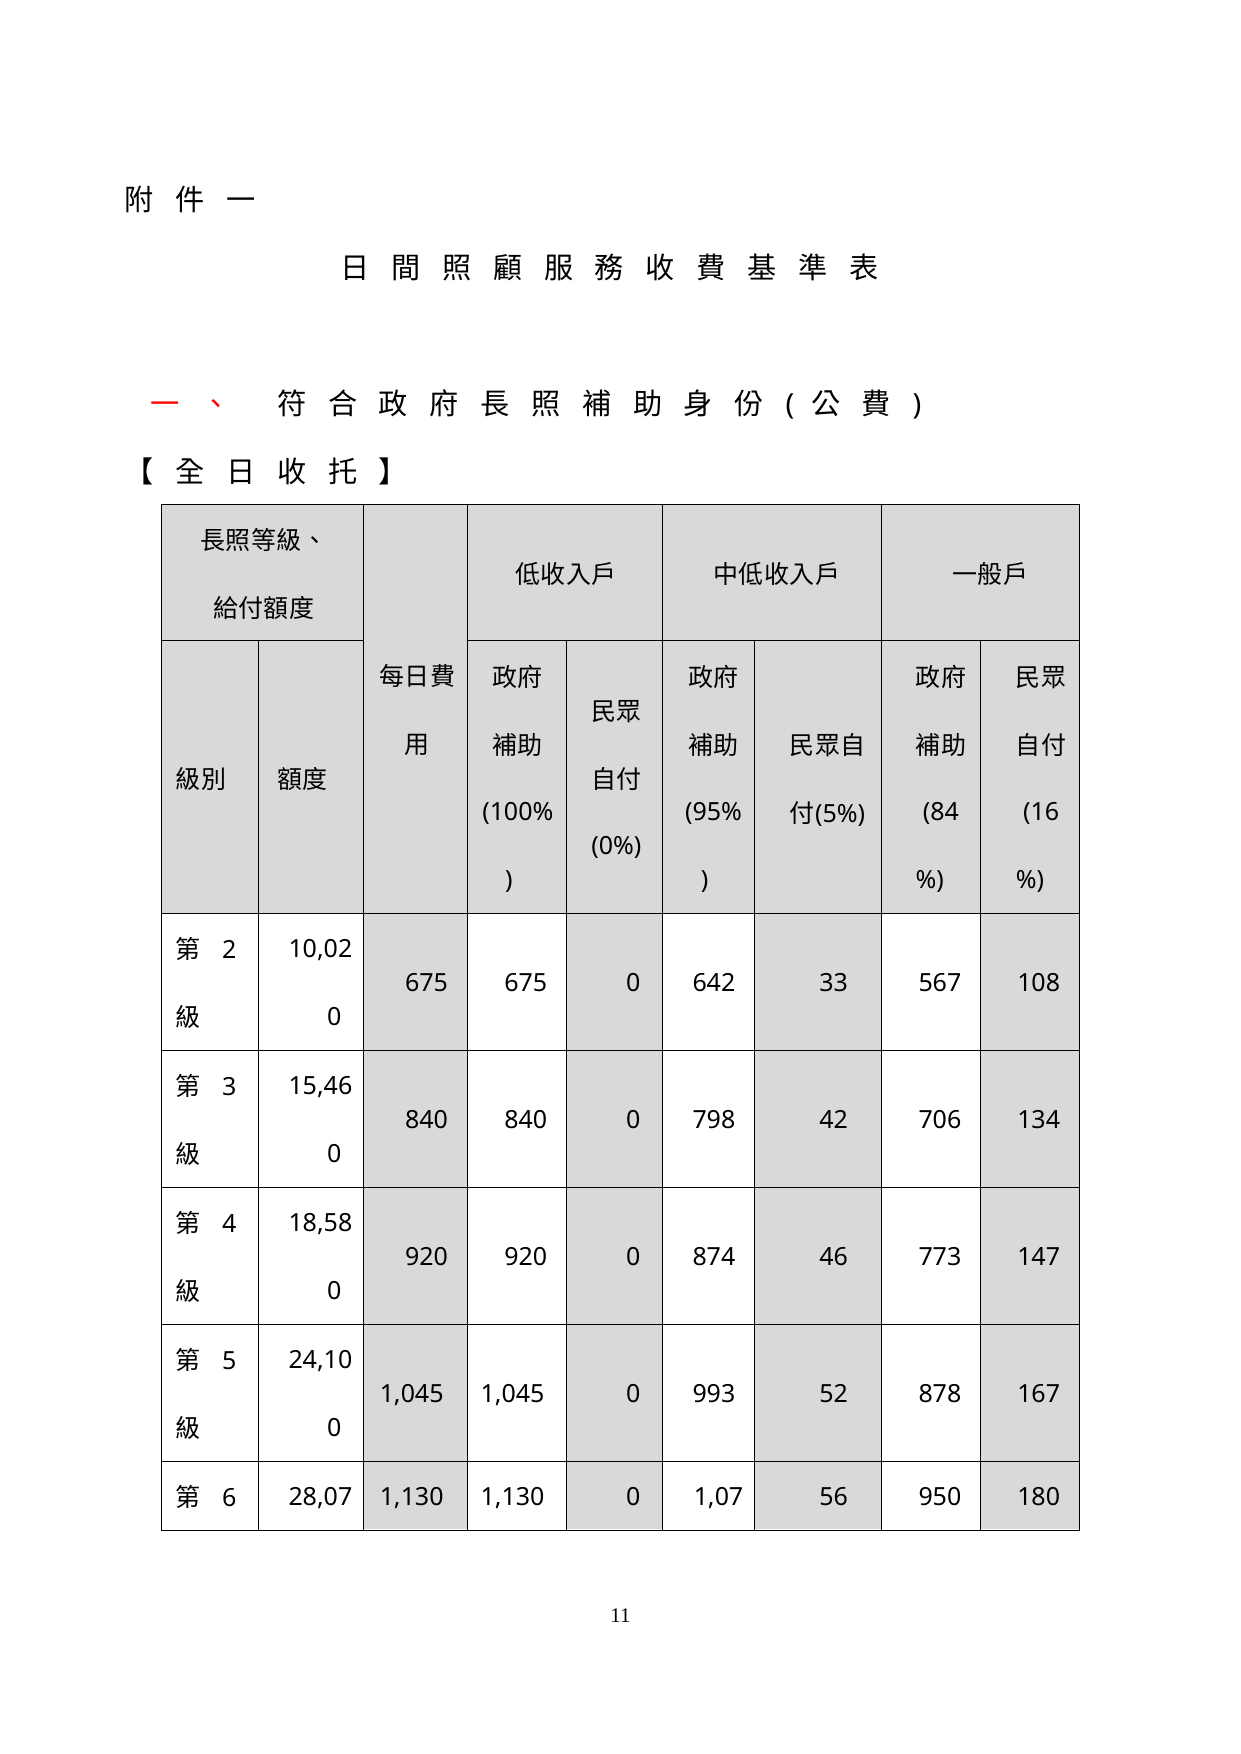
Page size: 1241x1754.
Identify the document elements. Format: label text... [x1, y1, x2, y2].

table_cell 第6 [162, 1462, 258, 1529]
table_cell 政府補助 (95%) [663, 641, 754, 913]
table_cell 42 [755, 1051, 881, 1187]
text 【全日收托】 [124, 436, 1116, 503]
table_cell 0 [567, 1188, 662, 1324]
table_cell 33 [755, 914, 881, 1050]
text 附件一 [124, 164, 1116, 232]
table_cell 840 [364, 1051, 467, 1187]
table_cell 第3級 [162, 1051, 258, 1187]
table_cell 政府補助 (84%) [882, 641, 980, 913]
table_cell 民眾自付(16%) [981, 641, 1079, 913]
table_cell 878 [882, 1325, 980, 1461]
table_cell 15,460 [259, 1051, 363, 1187]
table_cell 0 [567, 1462, 662, 1529]
table_cell 46 [755, 1188, 881, 1324]
table_cell 28,07 [259, 1462, 363, 1529]
table_cell 773 [882, 1188, 980, 1324]
text 日間照顧服務收費基準表 [124, 232, 1116, 300]
table_cell 1,045 [468, 1325, 566, 1461]
table_cell 993 [663, 1325, 754, 1461]
table_cell 額度 [259, 641, 363, 913]
table_cell 874 [663, 1188, 754, 1324]
table_cell 政府補助 (100%) [468, 641, 566, 913]
table_cell 1,07 [663, 1462, 754, 1529]
table_cell 167 [981, 1325, 1079, 1461]
table_header 一般戶 [882, 505, 1079, 640]
table_cell 134 [981, 1051, 1079, 1187]
table_cell 第4級 [162, 1188, 258, 1324]
table_cell 0 [567, 1325, 662, 1461]
table_cell 18,580 [259, 1188, 363, 1324]
table_cell 920 [468, 1188, 566, 1324]
table_cell 840 [468, 1051, 566, 1187]
table_cell 950 [882, 1462, 980, 1529]
table_header 中低收入戶 [663, 505, 881, 640]
table_cell 108 [981, 914, 1079, 1050]
table_cell 567 [882, 914, 980, 1050]
table_cell 24,100 [259, 1325, 363, 1461]
table_cell 180 [981, 1462, 1079, 1529]
table_cell 第5級 [162, 1325, 258, 1461]
table_cell 920 [364, 1188, 467, 1324]
table_cell 1,045 [364, 1325, 467, 1461]
table_cell 0 [567, 1051, 662, 1187]
table_cell 第2級 [162, 914, 258, 1050]
table_cell 675 [468, 914, 566, 1050]
table_cell 642 [663, 914, 754, 1050]
list 符合政府長照補助身份(公費) [127, 368, 1116, 436]
table_cell 10,020 [259, 914, 363, 1050]
table_cell 0 [567, 914, 662, 1050]
table_cell 147 [981, 1188, 1079, 1324]
table_header 低收入戶 [468, 505, 662, 640]
table_cell 675 [364, 914, 467, 1050]
table_cell 798 [663, 1051, 754, 1187]
table_cell 民眾自付(5%) [755, 641, 881, 913]
table_cell 56 [755, 1462, 881, 1529]
table_cell 民眾自付 (0%) [567, 641, 662, 913]
table_header 長照等級、 給付額度 [162, 505, 363, 640]
table_cell 706 [882, 1051, 980, 1187]
table_cell 1,130 [364, 1462, 467, 1529]
table_cell 1,130 [468, 1462, 566, 1529]
table_header 每日費用 [364, 505, 467, 913]
table_cell 52 [755, 1325, 881, 1461]
table_cell 級別 [162, 641, 258, 913]
